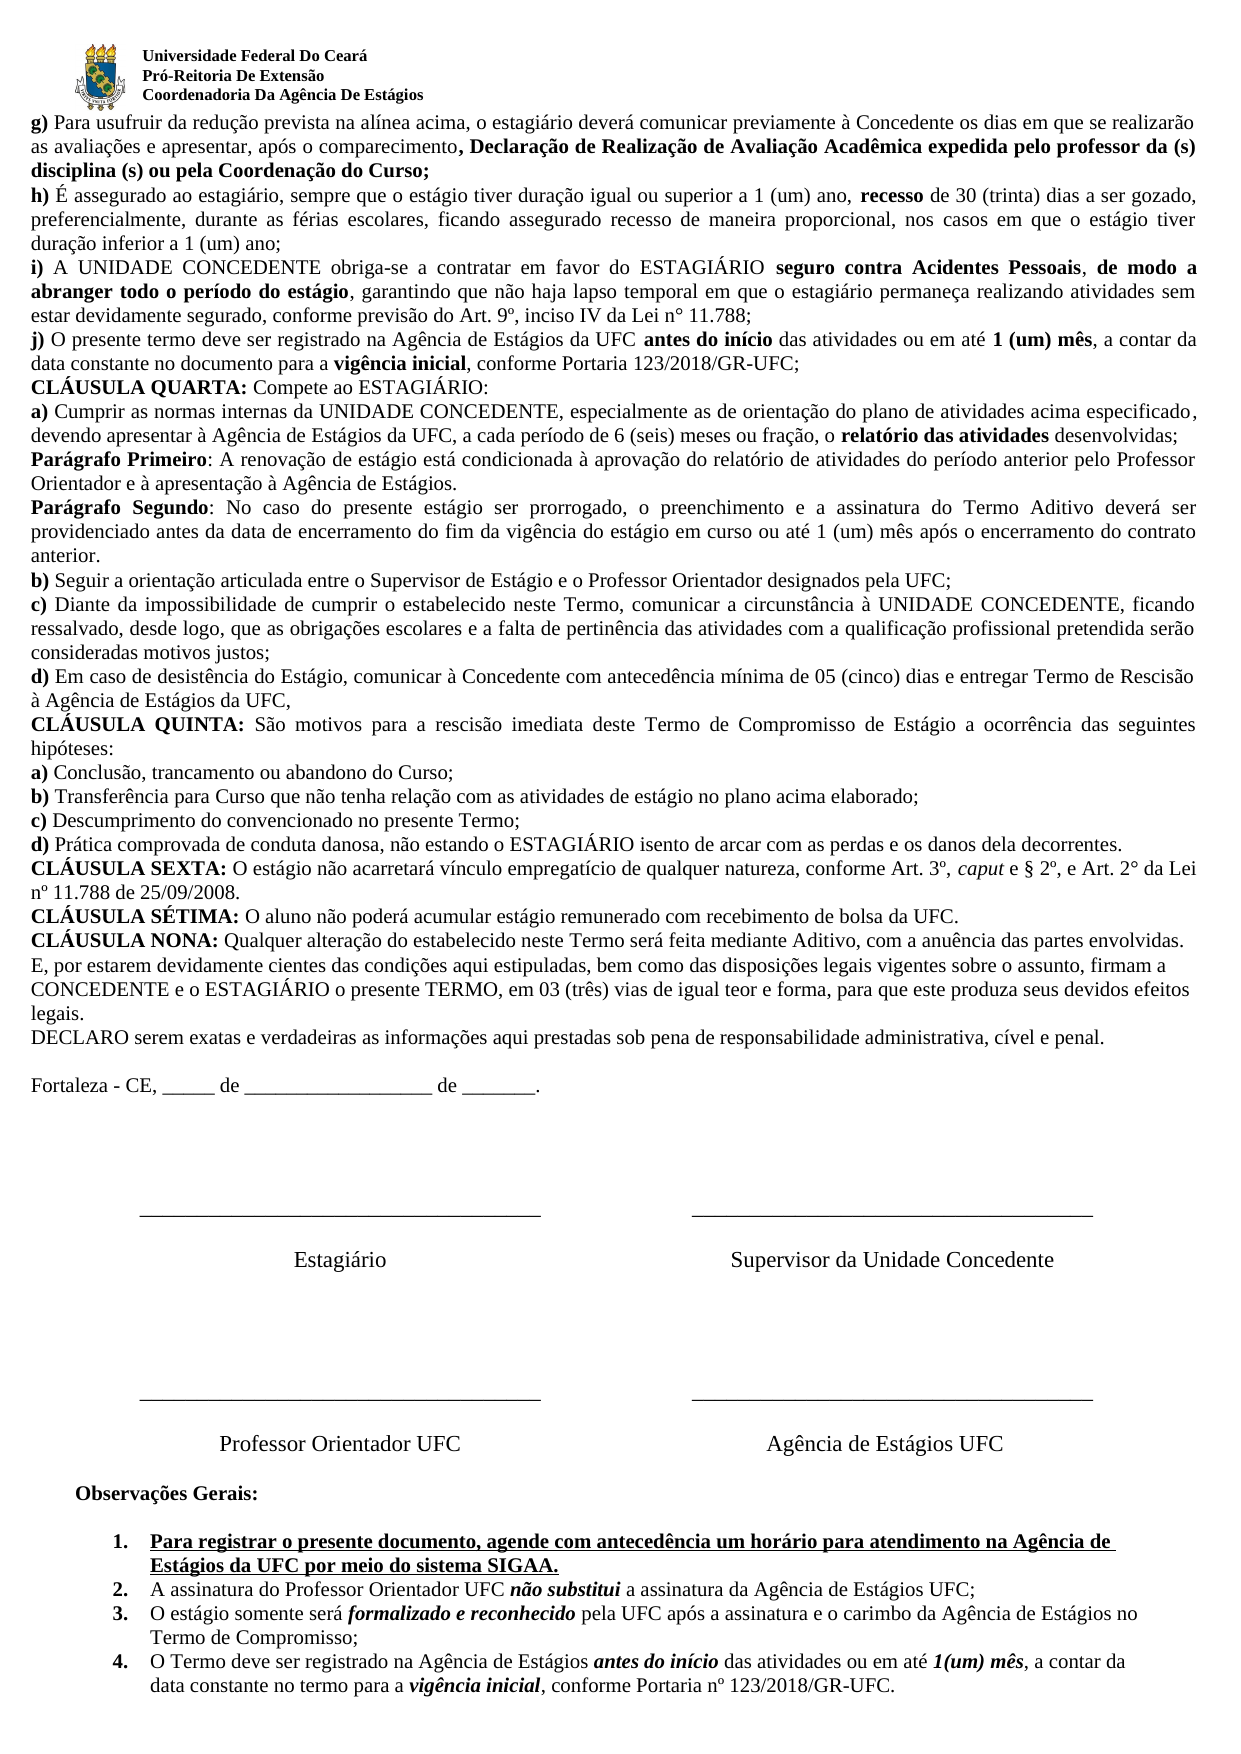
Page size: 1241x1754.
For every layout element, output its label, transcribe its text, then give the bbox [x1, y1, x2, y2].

text CLÁUSULA SÉTIMA: O aluno não poderá acumular estágio remunerado com recebimento de bolsa da UFC. [31, 904, 1197, 928]
table_cell [64, 1272, 616, 1298]
text i) A UNIDADE CONCEDENTE obriga-se a contratar em favor do ESTAGIÁRIO seguro contra Acidentes Pessoais, de modo a abranger todo o período do estágio, garantindo que não haja lapso temporal em que o estagiário permaneça realizando atividades sem estar devidamente segurado, conforme previsão do Art. 9º, inciso IV da Lei n° 11.788; [31, 255, 1197, 327]
text a) Conclusão, trancamento ou abandono do Curso; [31, 760, 1197, 784]
list O Termo deve ser registrado na Agência de Estágios antes do início das atividades ou em até 1(um) mês, a contar da data constante no termo para a vigência inicial, conforme Portaria nº 123/2018/GR-UFC. [112, 1649, 1165, 1697]
table_cell [64, 1351, 616, 1377]
text a) Cumprir as normas internas da UNIDADE CONCEDENTE, especialmente as de orientação do plano de atividades acima especificado, devendo apresentar à Agência de Estágios da UFC, a cada período de 6 (seis) meses ou fração, o relatório das atividades desenvolvidas; [31, 399, 1197, 447]
list A assinatura do Professor Orientador UFC não substitui a assinatura da Agência de Estágios UFC; [112, 1577, 1165, 1601]
table_cell Supervisor da Unidade Concedente [616, 1246, 1168, 1272]
table_cell [64, 1325, 616, 1351]
table_cell [616, 1272, 1168, 1298]
list Para registrar o presente documento, agende com antecedência um horário para atendimento na Agência de Estágios da UFC por meio do sistema SIGAA. [112, 1529, 1165, 1577]
text b) Transferência para Curso que não tenha relação com as atividades de estágio no plano acima elaborado; [31, 784, 1197, 808]
table_cell Agência de Estágios UFC [616, 1430, 1168, 1457]
table_cell Estagiário [64, 1246, 616, 1272]
text CLÁUSULA SEXTA: O estágio não acarretará vínculo empregatício de qualquer natureza, conforme Art. 3º, caput e § 2º, e Art. 2° da Lei nº 11.788 de 25/09/2008. [31, 856, 1197, 904]
table_header ___________________________________ [616, 1193, 1168, 1246]
picture [75, 44, 126, 111]
table_header ___________________________________ [64, 1193, 616, 1246]
text Observações Gerais: [75, 1481, 1165, 1505]
text c) Diante da impossibilidade de cumprir o estabelecido neste Termo, comunicar a circunstância à UNIDADE CONCEDENTE, ficando ressalvado, desde logo, que as obrigações escolares e a falta de pertinência das atividades com a qualificação profissional pretendida serão consideradas motivos justos; [31, 592, 1197, 664]
text CLÁUSULA QUARTA: Compete ao ESTAGIÁRIO: [31, 375, 1197, 399]
text h) É assegurado ao estagiário, sempre que o estágio tiver duração igual ou superior a 1 (um) ano, recesso de 30 (trinta) dias a ser gozado, preferencialmente, durante as férias escolares, ficando assegurado recesso de maneira proporcional, nos casos em que o estágio tiver duração inferior a 1 (um) ano; [31, 182, 1197, 255]
text g) Para usufruir da redução prevista na alínea acima, o estagiário deverá comunicar previamente à Concedente os dias em que se realizarão as avaliações e apresentar, após o comparecimento, Declaração de Realização de Avaliação Acadêmica expedida pelo professor da (s) disciplina (s) ou pela Coordenação do Curso; [31, 110, 1197, 182]
text d) Prática comprovada de conduta danosa, não estando o ESTAGIÁRIO isento de arcar com as perdas e os danos dela decorrentes. [31, 832, 1197, 856]
table_cell [64, 1299, 616, 1325]
text Parágrafo Primeiro: A renovação de estágio está condicionada à aprovação do relatório de atividades do período anterior pelo Professor Orientador e à apresentação à Agência de Estágios. [31, 447, 1197, 495]
text Fortaleza - CE, _____ de __________________ de _______. [31, 1073, 1197, 1097]
table_cell ___________________________________ [616, 1378, 1168, 1430]
text b) Seguir a orientação articulada entre o Supervisor de Estágio e o Professor Orientador designados pela UFC; [31, 567, 1197, 592]
table_cell Professor Orientador UFC [64, 1430, 616, 1457]
text CLÁUSULA QUINTA: São motivos para a rescisão imediata deste Termo de Compromisso de Estágio a ocorrência das seguintes hipóteses: [31, 712, 1197, 760]
table_cell [616, 1351, 1168, 1377]
table_cell [616, 1299, 1168, 1325]
table_cell ___________________________________ [64, 1378, 616, 1430]
text d) Em caso de desistência do Estágio, comunicar à Concedente com antecedência mínima de 05 (cinco) dias e entregar Termo de Rescisão à Agência de Estágios da UFC, [31, 664, 1197, 712]
text Parágrafo Segundo: No caso do presente estágio ser prorrogado, o preenchimento e a assinatura do Termo Aditivo deverá ser providenciado antes da data de encerramento do fim da vigência do estágio em curso ou até 1 (um) mês após o encerramento do contrato anterior. [31, 495, 1197, 567]
text CLÁUSULA NONA: Qualquer alteração do estabelecido neste Termo será feita mediante Aditivo, com a anuência das partes envolvidas. [31, 928, 1197, 952]
text j) O presente termo deve ser registrado na Agência de Estágios da UFC antes do início das atividades ou em até 1 (um) mês, a contar da data constante no documento para a vigência inicial, conforme Portaria 123/2018/GR-UFC; [31, 327, 1197, 375]
list O estágio somente será formalizado e reconhecido pela UFC após a assinatura e o carimbo da Agência de Estágios no Termo de Compromisso; [112, 1601, 1165, 1649]
table_cell [616, 1325, 1168, 1351]
text DECLARO serem exatas e verdadeiras as informações aqui prestadas sob pena de responsabilidade administrativa, cível e penal. [31, 1025, 1197, 1049]
text E, por estarem devidamente cientes das condições aqui estipuladas, bem como das disposições legais vigentes sobre o assunto, firmam a CONCEDENTE e o ESTAGIÁRIO o presente TERMO, em 03 (três) vias de igual teor e forma, para que este produza seus devidos efeitos legais. [31, 952, 1197, 1025]
text c) Descumprimento do convencionado no presente Termo; [31, 808, 1197, 832]
